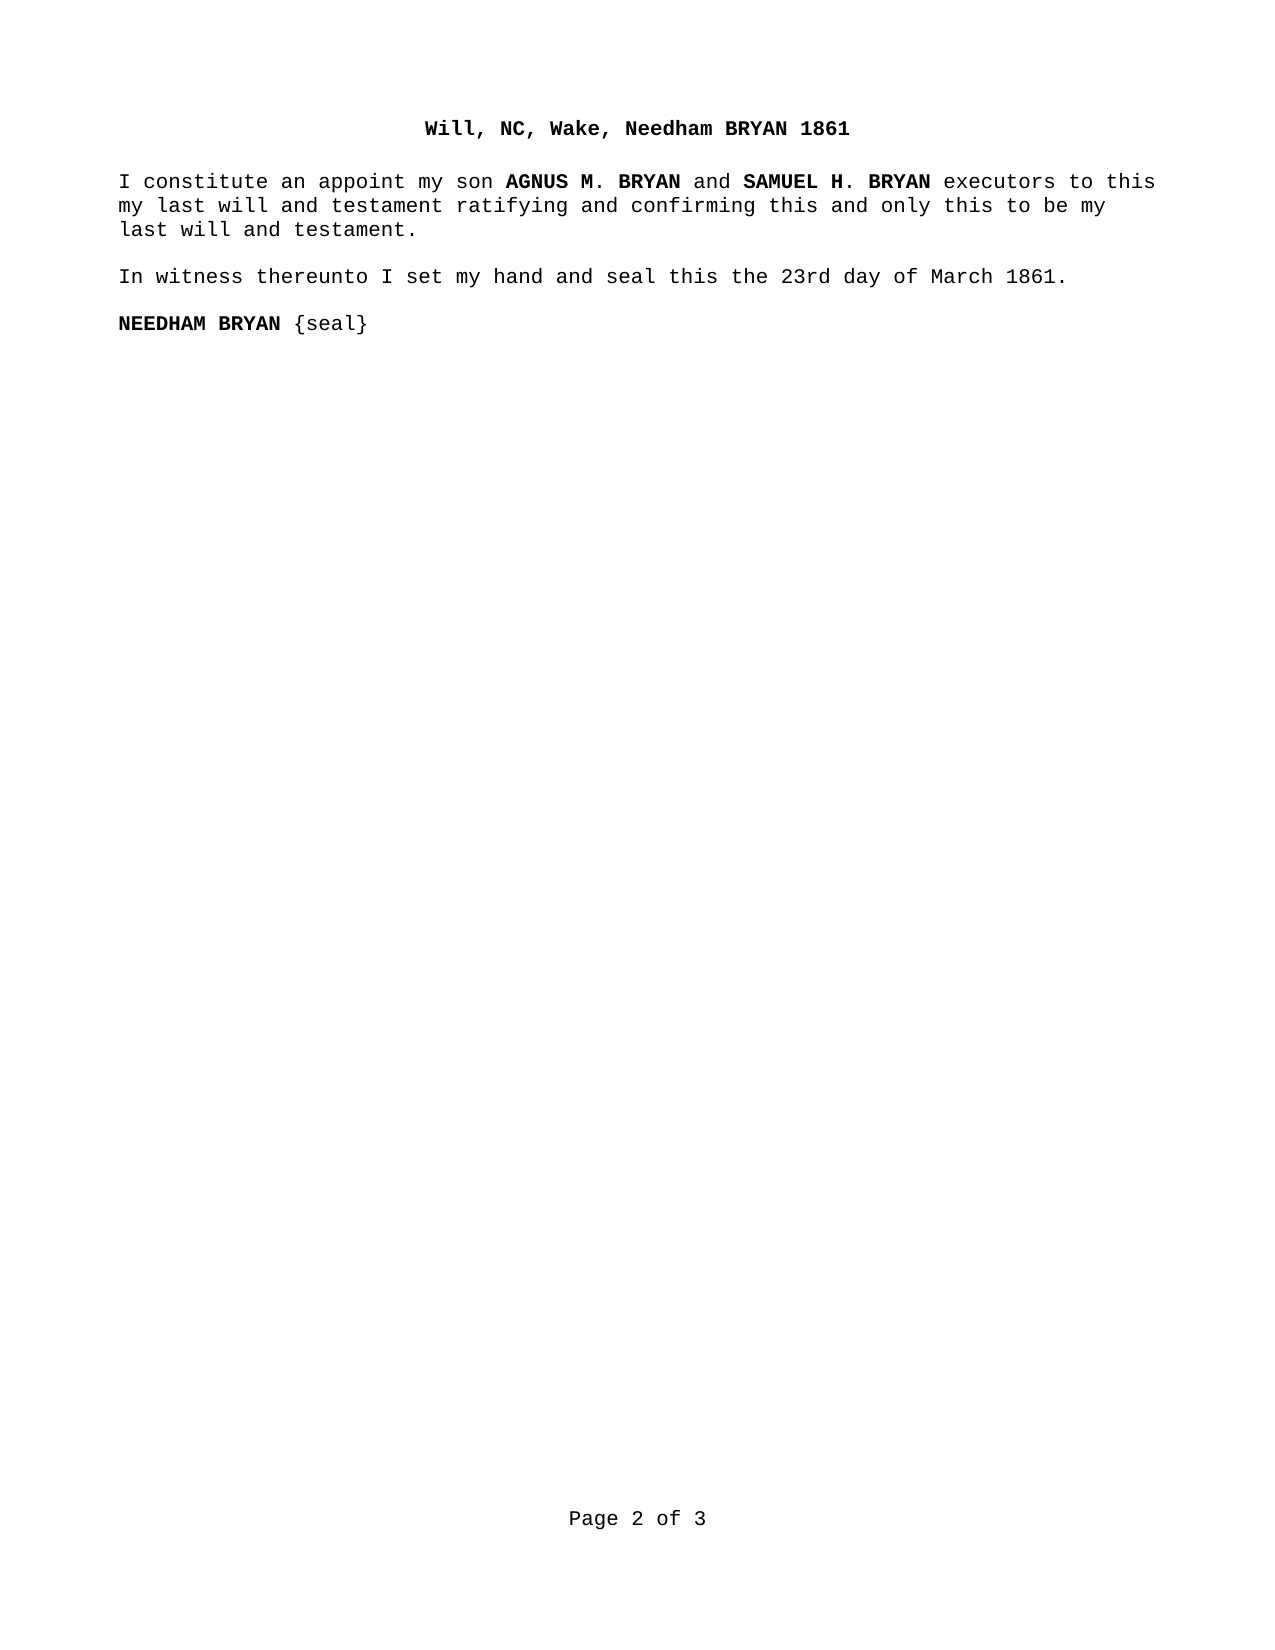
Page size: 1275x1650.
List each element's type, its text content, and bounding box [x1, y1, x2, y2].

text I constitute an appoint my son AGNUS M. Bryan and Samuel H. Bryan executors to this my last will and testament ratifying and confirming this and only this to be my last will and testament. [118, 171, 1157, 242]
text Needham Bryan {seal} [118, 313, 1157, 337]
text In witness thereunto I set my hand and seal this the 23rd day of March 1861. [118, 266, 1157, 289]
